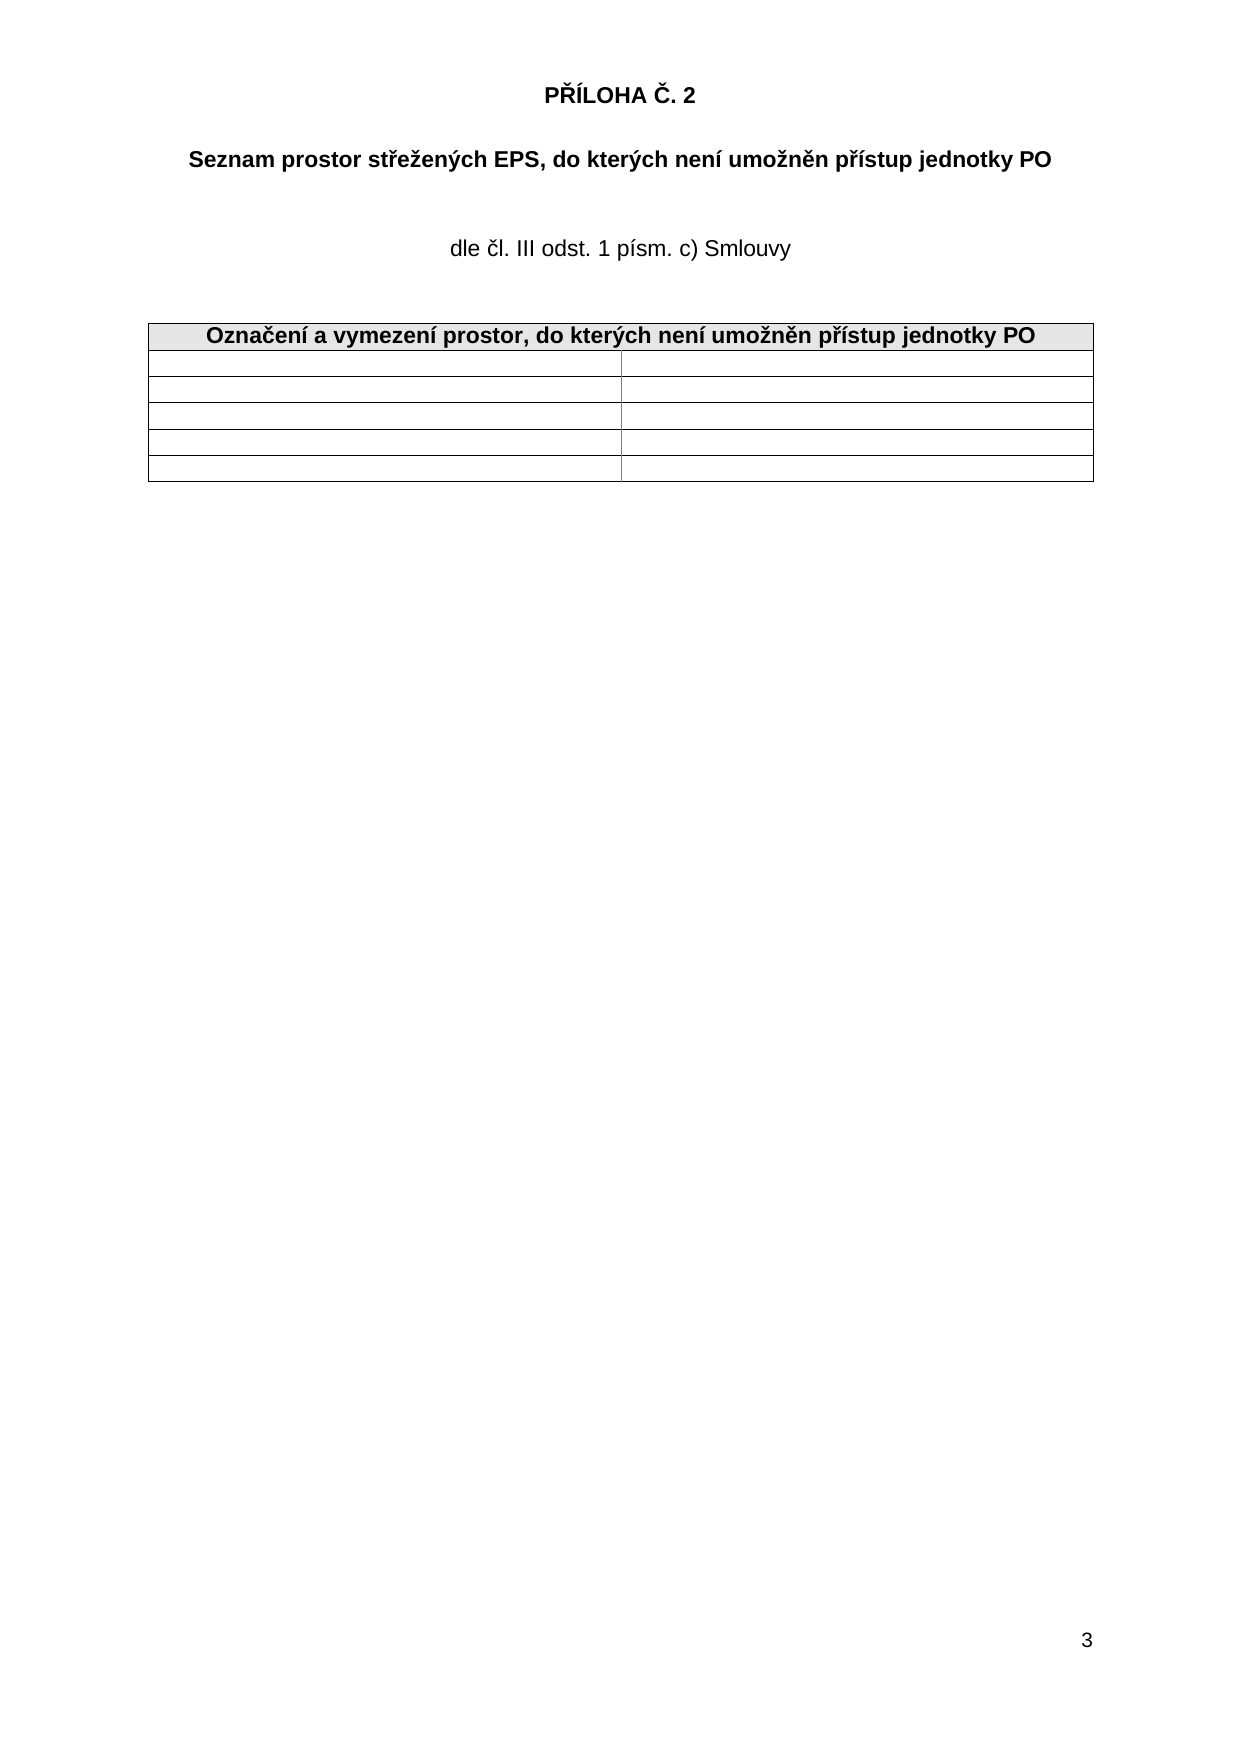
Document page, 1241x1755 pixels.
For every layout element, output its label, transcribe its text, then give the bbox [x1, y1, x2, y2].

table_cell [149, 403, 621, 428]
table_cell [149, 377, 621, 402]
table_cell [622, 456, 1093, 481]
table_cell [622, 403, 1093, 428]
table_cell [622, 430, 1093, 455]
table_cell [149, 456, 621, 481]
subtitle PŘÍLOHA Č. 2 [151, 82, 1089, 108]
table_cell [622, 351, 1093, 376]
subtitle Seznam prostor střežených EPS, do kterých není umožněn přístup jednotky PO [151, 146, 1089, 172]
table_cell [149, 430, 621, 455]
text dle čl. III odst. 1 písm. c) Smlouvy [151, 234, 1089, 261]
table_cell [149, 351, 621, 376]
table_cell [622, 377, 1093, 402]
table_header Označení a vymezení prostor, do kterých není umožněn přístup jednotky PO [149, 324, 1093, 350]
